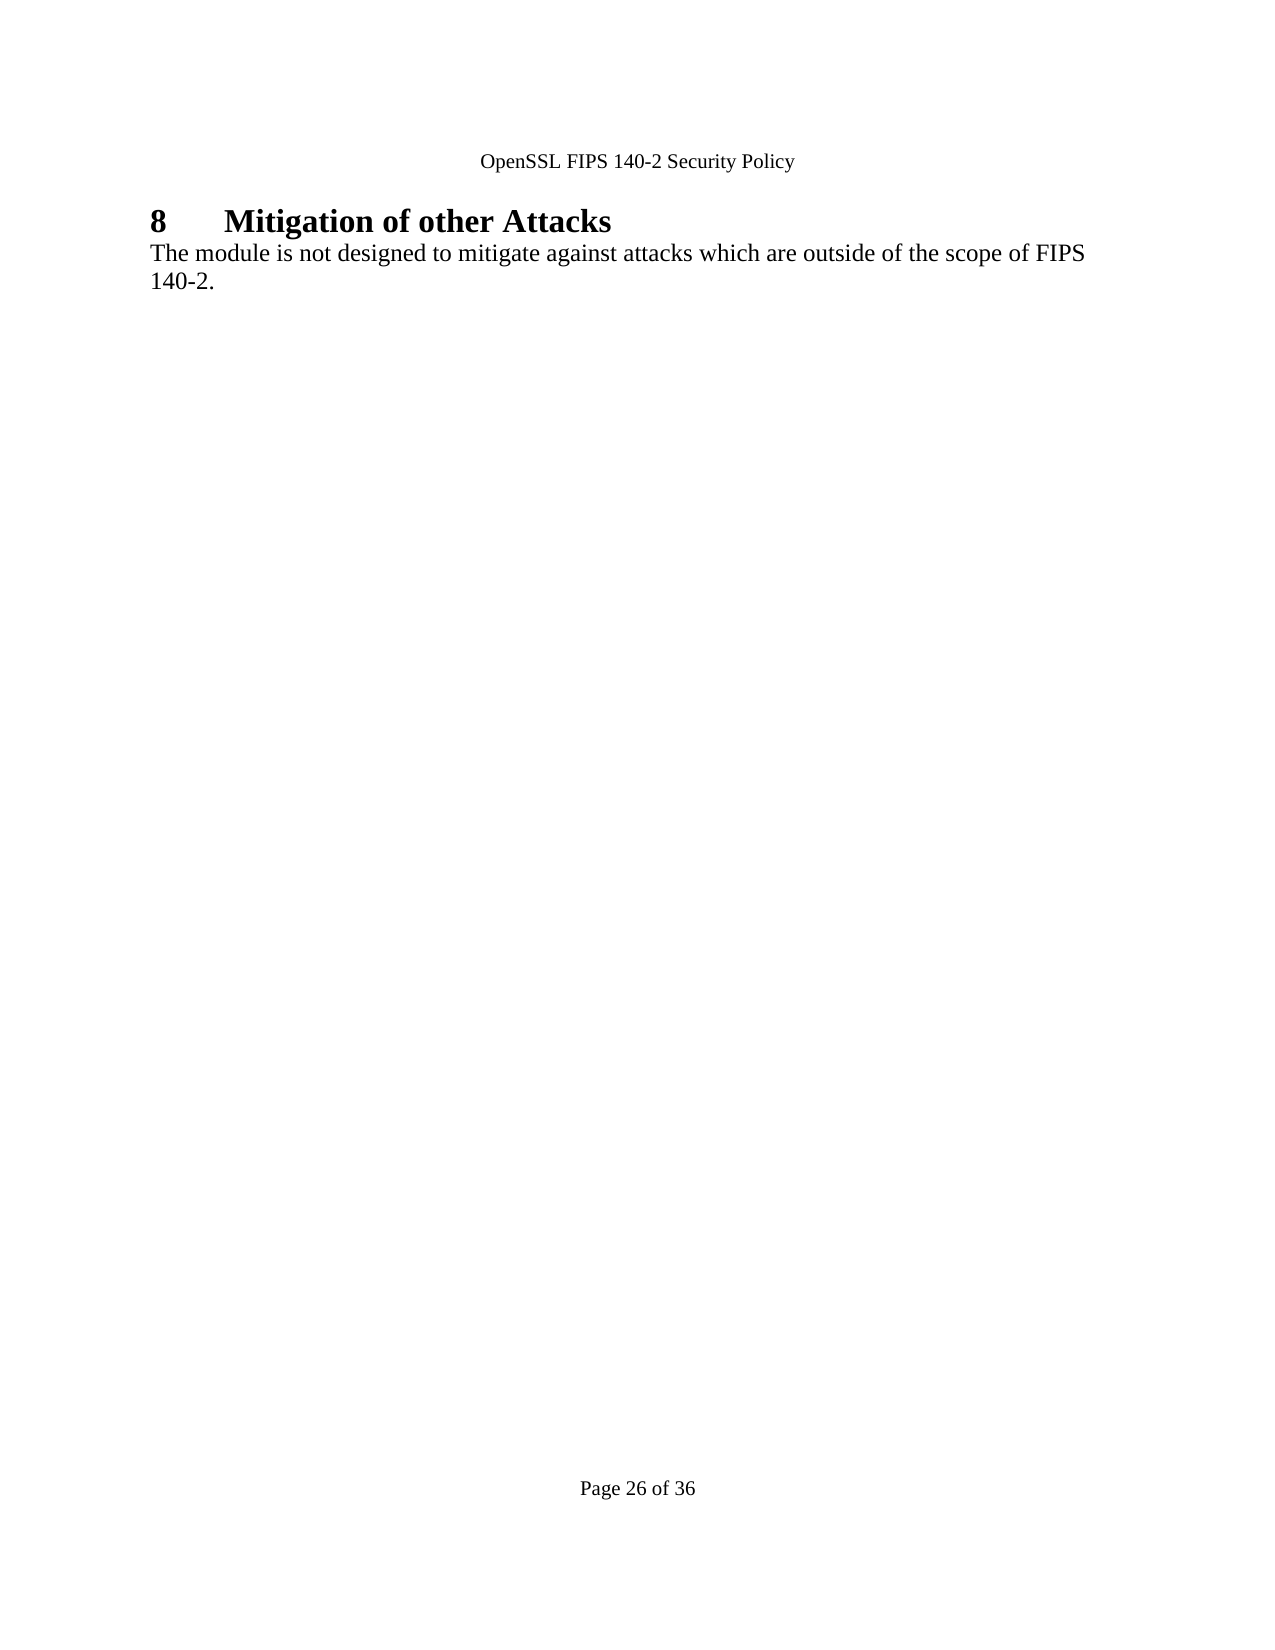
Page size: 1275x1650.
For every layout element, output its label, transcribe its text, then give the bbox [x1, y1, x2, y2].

text The module is not designed to mitigate against attacks which are outside of the scope of FIPS 140-2. [150, 239, 1125, 295]
subtitle 8 Mitigation of other Attacks [150, 203, 1125, 239]
